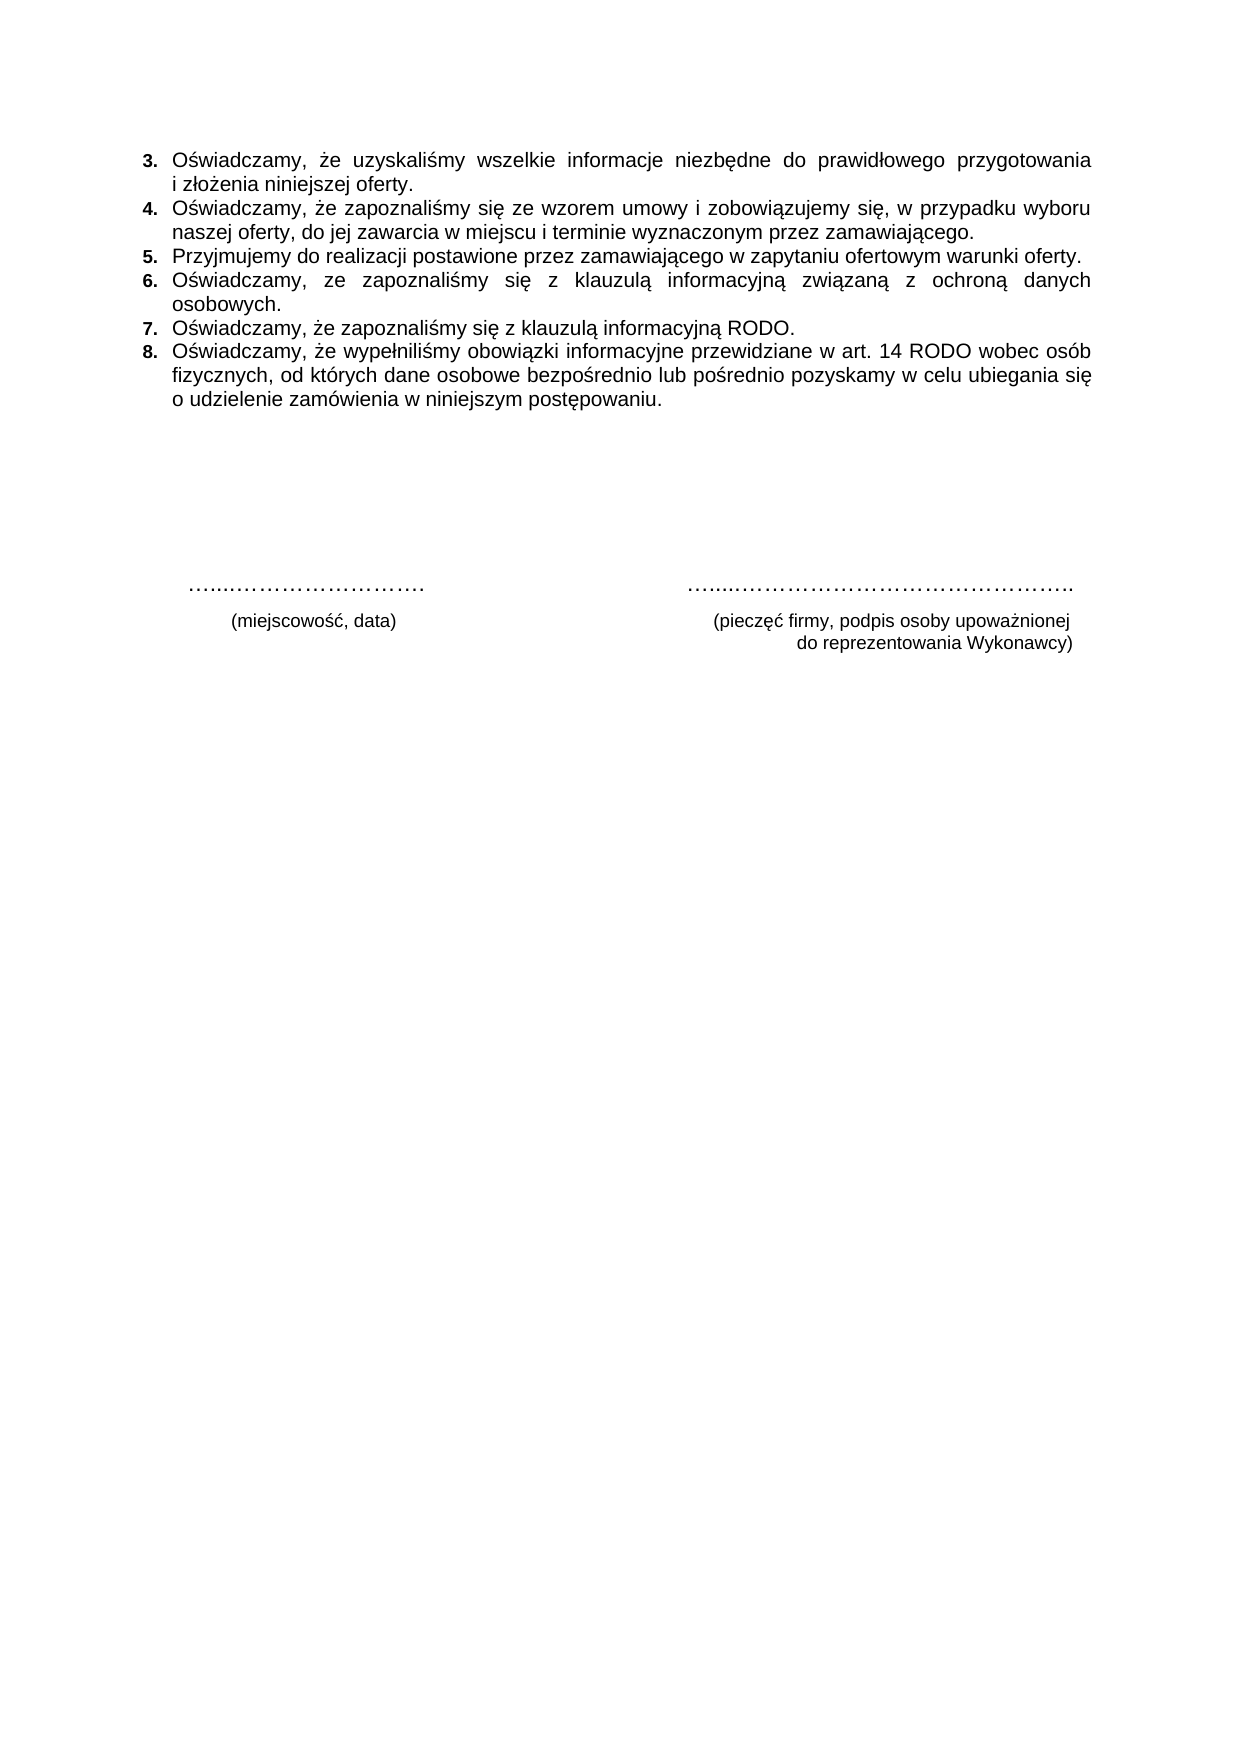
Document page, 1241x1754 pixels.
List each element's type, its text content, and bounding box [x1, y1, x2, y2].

list Oświadczamy, że zapoznaliśmy się ze wzorem umowy i zobowiązujemy się, w przypadku wyboru naszej oferty, do jej zawarcia w miejscu i terminie wyznaczonym przez zamawiającego. [142, 196, 1092, 243]
list Oświadczamy, ze zapoznaliśmy się z klauzulą informacyjną związaną z ochroną danych osobowych. [142, 267, 1092, 315]
list Oświadczamy, że wypełniliśmy obowiązki informacyjne przewidziane w art. 14 RODO wobec osób fizycznych, od których dane osobowe bezpośrednio lub pośrednio pozyskamy w celu ubiegania się o udzielenie zamówienia w niniejszym postępowaniu. [142, 339, 1092, 411]
text do reprezentowania Wykonawcy) [142, 631, 1092, 653]
list Oświadczamy, że zapoznaliśmy się z klauzulą informacyjną RODO. [142, 315, 1092, 339]
text (miejscowość, data) (pieczęć firmy, podpis osoby upoważnionej [142, 610, 1092, 631]
list Przyjmujemy do realizacji postawione przez zamawiającego w zapytaniu ofertowym warunki oferty. [142, 243, 1092, 267]
text …....……………………. ….....…………………………………….. [142, 570, 1092, 597]
list Oświadczamy, że uzyskaliśmy wszelkie informacje niezbędne do prawidłowego przygotowania i złożenia niniejszej oferty. [142, 148, 1092, 196]
